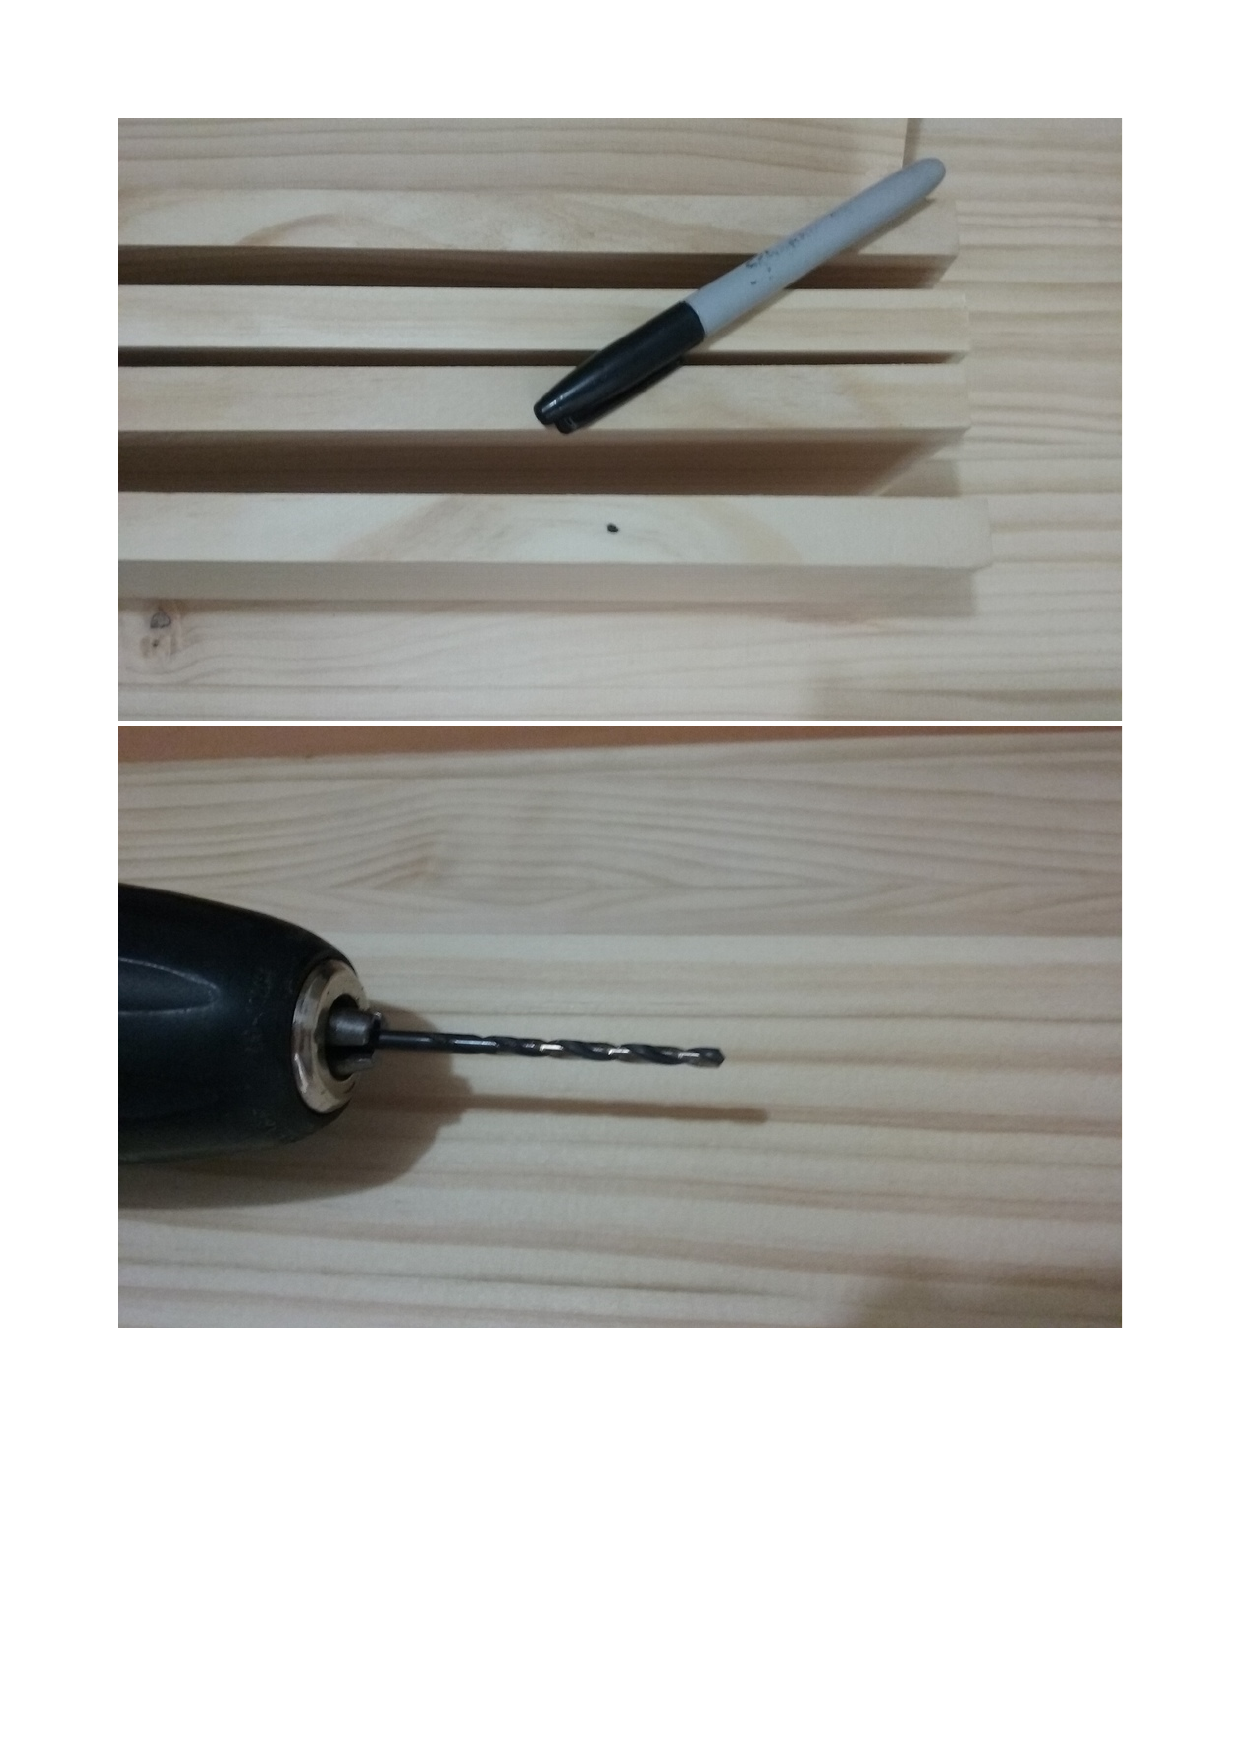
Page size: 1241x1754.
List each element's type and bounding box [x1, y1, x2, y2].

picture [118, 726, 1123, 1328]
picture [118, 118, 1123, 721]
